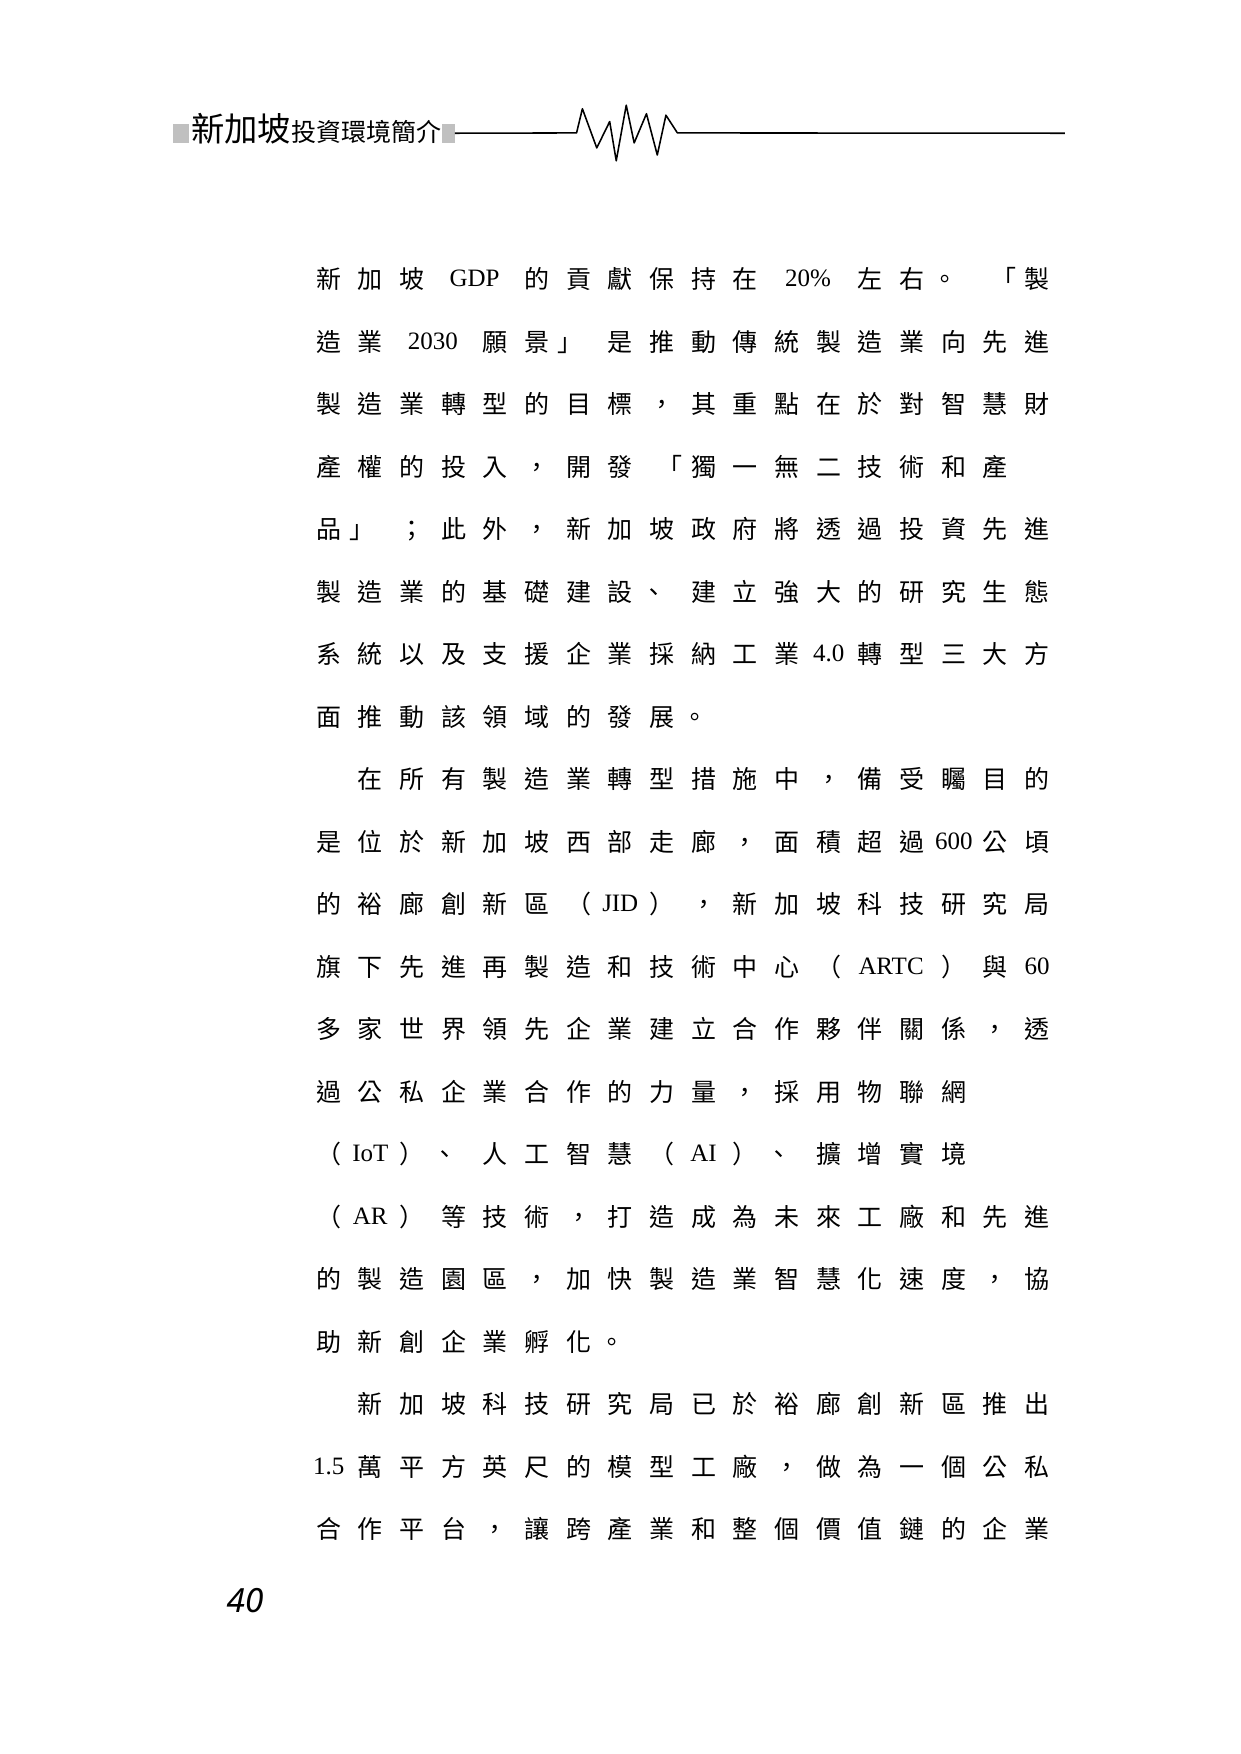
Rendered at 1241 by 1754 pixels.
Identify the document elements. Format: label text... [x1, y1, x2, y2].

text 在所有製造業轉型措施中，備受矚目的是位於新加坡西部走廊，面積超過600公頃的裕廊創新區（JID），新加坡科技研究局旗下先進再製造和技術中心（ARTC）與60多家世界領先企業建立合作夥伴關係，透過公私企業合作的力量，採用物聯網（IoT）、人工智慧（AI）、擴增實境（AR）等技術，打造成為未來工廠和先進的製造園區，加快製造業智慧化速度，協助新創企業孵化。 [281, 736, 1058, 1361]
text 新加坡科技研究局已於裕廊創新區推出1.5萬平方英尺的模型工廠，做為一個公私合作平台，讓跨產業和整個價值鏈的企業 [281, 1361, 1058, 1549]
text 新加坡GDP的貢獻保持在20%左右。「製造業2030願景」是推動傳統製造業向先進製造業轉型的目標，其重點在於對智慧財產權的投入，開發「獨一無二技術和產品」；此外，新加坡政府將透過投資先進製造業的基礎建設、建立強大的研究生態系統以及支援企業採納工業4.0轉型三大方面推動該領域的發展。 [281, 236, 1058, 736]
